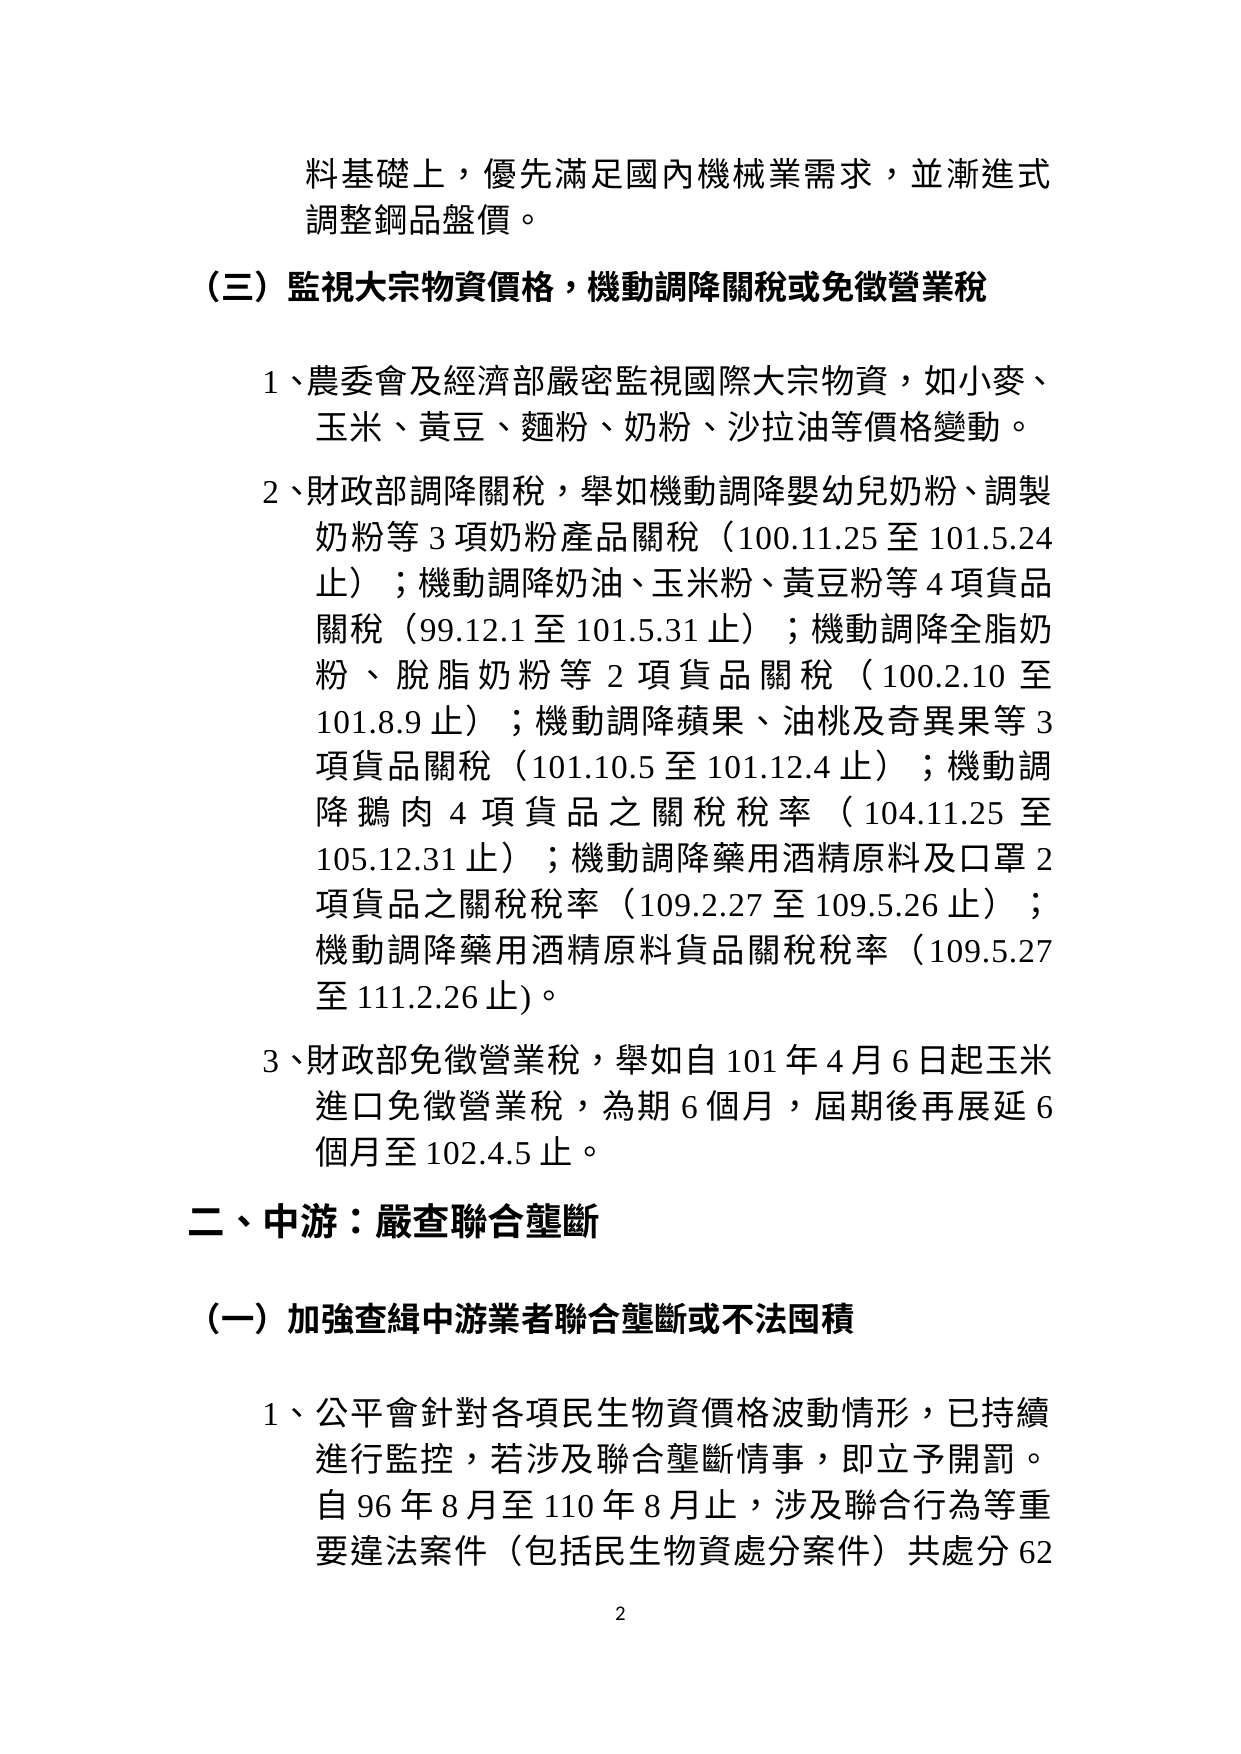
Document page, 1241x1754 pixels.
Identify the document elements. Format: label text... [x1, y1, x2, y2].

text 2、財政部調降關稅，舉如機動調降嬰幼兒奶粉、調製奶粉等3項奶粉產品關稅（100.11.25至101.5.24止）；機動調降奶油、玉米粉、黃豆粉等4項貨品關稅（99.12.1至101.5.31止）；機動調降全脂奶粉、脫脂奶粉等2項貨品關稅（100.2.10至101.8.9止）；機動調降蘋果、油桃及奇異果等3項貨品關稅（101.10.5至101.12.4止）；機動調降鵝肉4項貨品之關稅稅率（104.11.25至105.12.31止）；機動調降藥用酒精原料及口罩2項貨品之關稅稅率（109.2.27至109.5.26止）；機動調降藥用酒精原料貨品關稅稅率（109.5.27至111.2.26止)。 [262, 467, 1053, 1017]
subtitle 二、中游：嚴查聯合壟斷 [187, 1192, 1053, 1247]
text 1、農委會及經濟部嚴密監視國際大宗物資，如小麥、玉米、黃豆、麵粉、奶粉、沙拉油等價格變動。 [262, 357, 1053, 448]
text 3、財政部免徵營業稅，舉如自101年4月6日起玉米進口免徵營業稅，為期6個月，屆期後再展延6個月至102.4.5止。 [262, 1036, 1053, 1173]
subtitle （一）加強查緝中游業者聯合壟斷或不法囤積 [187, 1292, 1053, 1341]
subtitle （三）監視大宗物資價格，機動調降關稅或免徵營業稅 [187, 260, 1053, 309]
text 1、公平會針對各項民生物資價格波動情形，已持續進行監控，若涉及聯合壟斷情事，即立予開罰。自96年8月至110年8月止，涉及聯合行為等重要違法案件（包括民生物資處分案件）共處分62 [262, 1389, 1053, 1572]
list 料基礎上，優先滿足國內機械業需求，並漸進式調整鋼品盤價。 [261, 150, 1053, 242]
